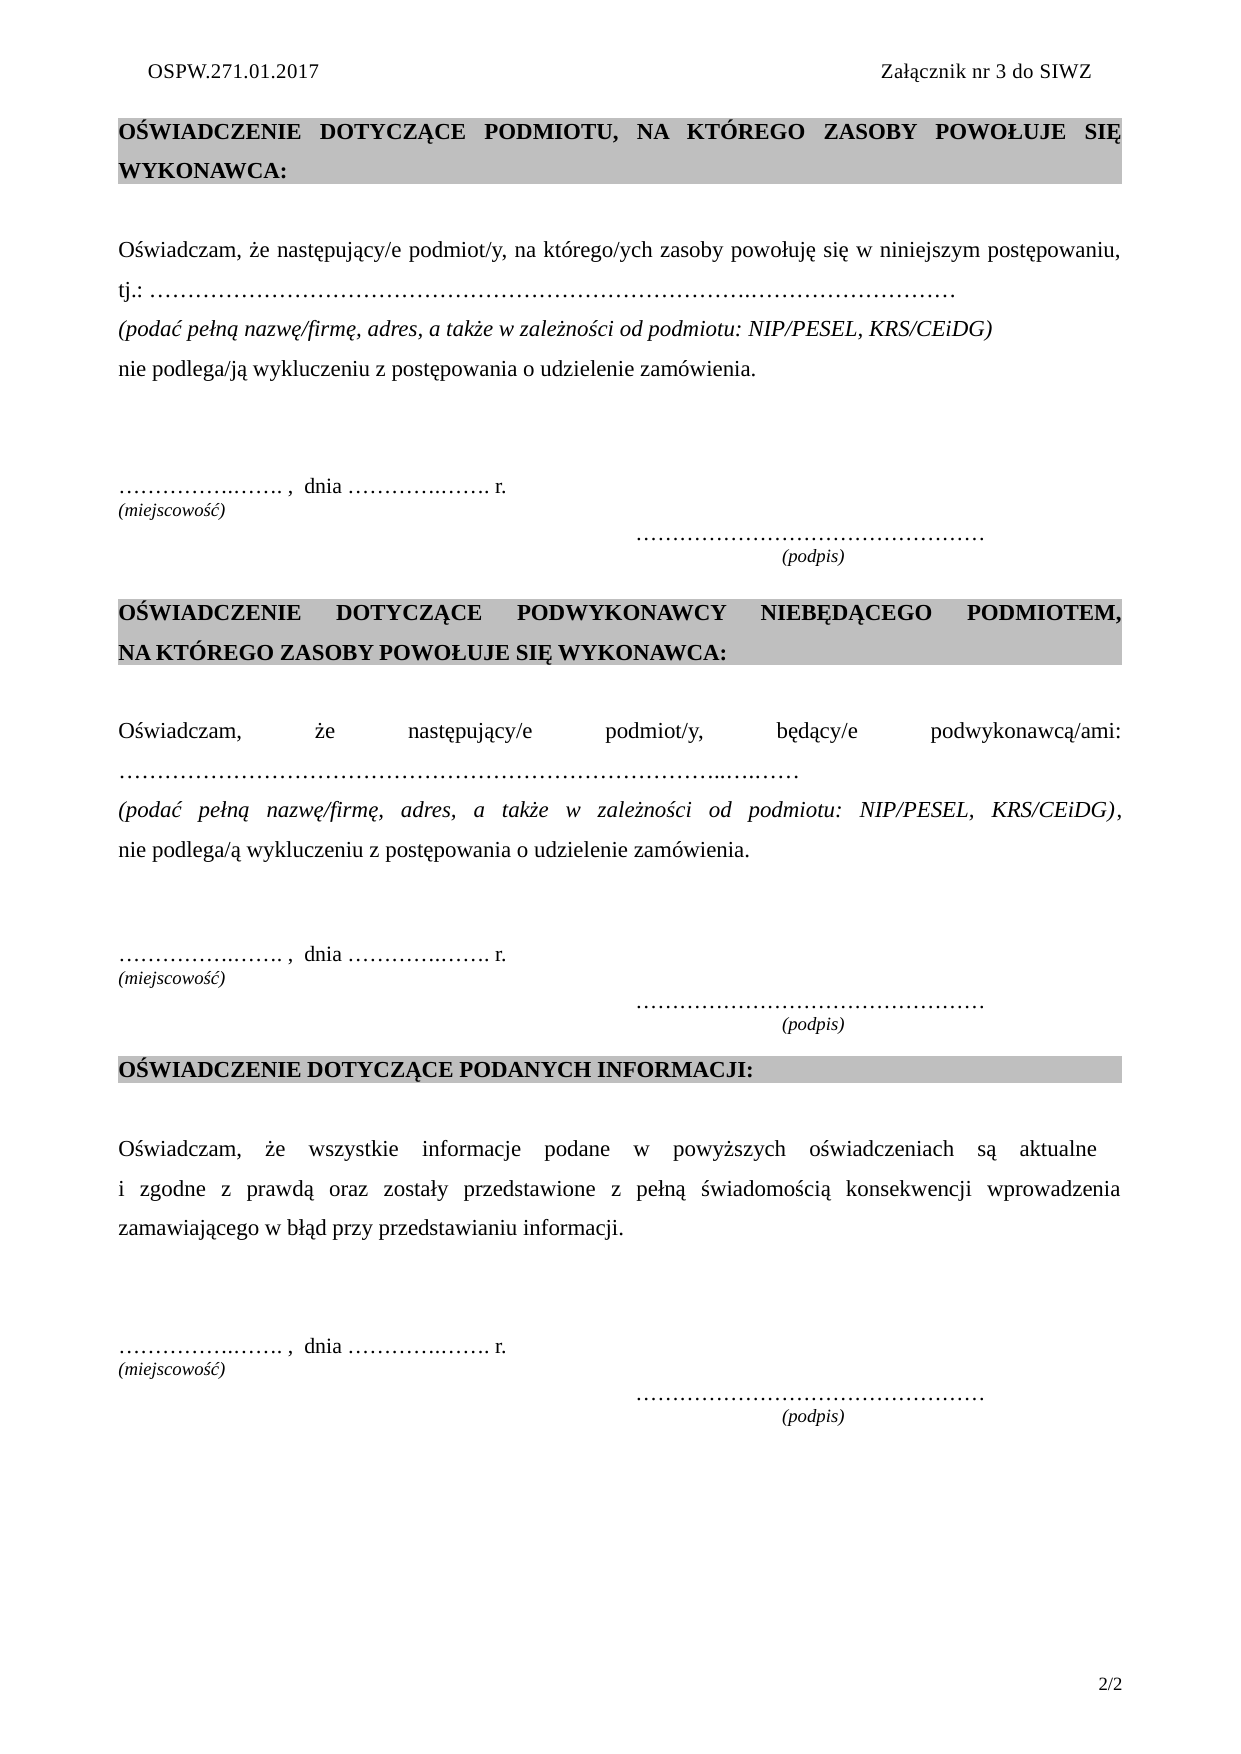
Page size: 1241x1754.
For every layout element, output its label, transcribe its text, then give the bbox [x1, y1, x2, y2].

text …………….……. , dnia ………….……. r. [118, 1333, 1122, 1358]
text ………………………………………… [118, 988, 1122, 1013]
text ………………………………………… [118, 1379, 1122, 1405]
text (miejscowość) [118, 967, 1122, 988]
text (podać pełną nazwę/firmę, adres, a także w zależności od podmiotu: NIP/PESEL, KRS/CEiDG), nie podlega/ą wykluczeniu z postępowania o udzielenie zamówienia. [118, 797, 1122, 862]
text (podpis) [708, 1405, 1122, 1426]
text OŚWIADCZENIE DOTYCZĄCE PODWYKONAWCY NIEBĘDĄCEGO PODMIOTEM, NA KTÓREGO ZASOBY POWOŁUJE SIĘ WYKONAWCA: [118, 599, 1122, 665]
text (podpis) [708, 545, 1122, 567]
text Oświadczam, że następujący/e podmiot/y, będący/e podwykonawcą/ami: ……………………………………………………………………..….…… [118, 718, 1122, 783]
text (podać pełną nazwę/firmę, adres, a także w zależności od podmiotu: NIP/PESEL, KRS/CEiDG) [118, 315, 1122, 342]
text nie podlega/ją wykluczeniu z postępowania o udzielenie zamówienia. [118, 355, 1122, 381]
text OŚWIADCZENIE DOTYCZĄCE PODANYCH INFORMACJI: [118, 1056, 1122, 1083]
text Oświadczam, że wszystkie informacje podane w powyższych oświadczeniach są aktualne i zgodne z prawdą oraz zostały przedstawione z pełną świadomością konsekwencji wprowadzenia zamawiającego w błąd przy przedstawianiu informacji. [118, 1135, 1122, 1241]
text …………….……. , dnia ………….……. r. [118, 941, 1122, 967]
text (miejscowość) [118, 498, 1122, 520]
text ………………………………………… [118, 520, 1122, 545]
text (podpis) [708, 1013, 1122, 1035]
text …………….……. , dnia ………….……. r. [118, 473, 1122, 498]
text Oświadczam, że następujący/e podmiot/y, na którego/ych zasoby powołuję się w niniejszym postępowaniu, tj.: …………………………………………………………………….……………………… [118, 236, 1122, 302]
text OŚWIADCZENIE DOTYCZĄCE PODMIOTU, NA KTÓREGO ZASOBY POWOŁUJE SIĘ WYKONAWCA: [118, 118, 1122, 184]
text (miejscowość) [118, 1358, 1122, 1379]
